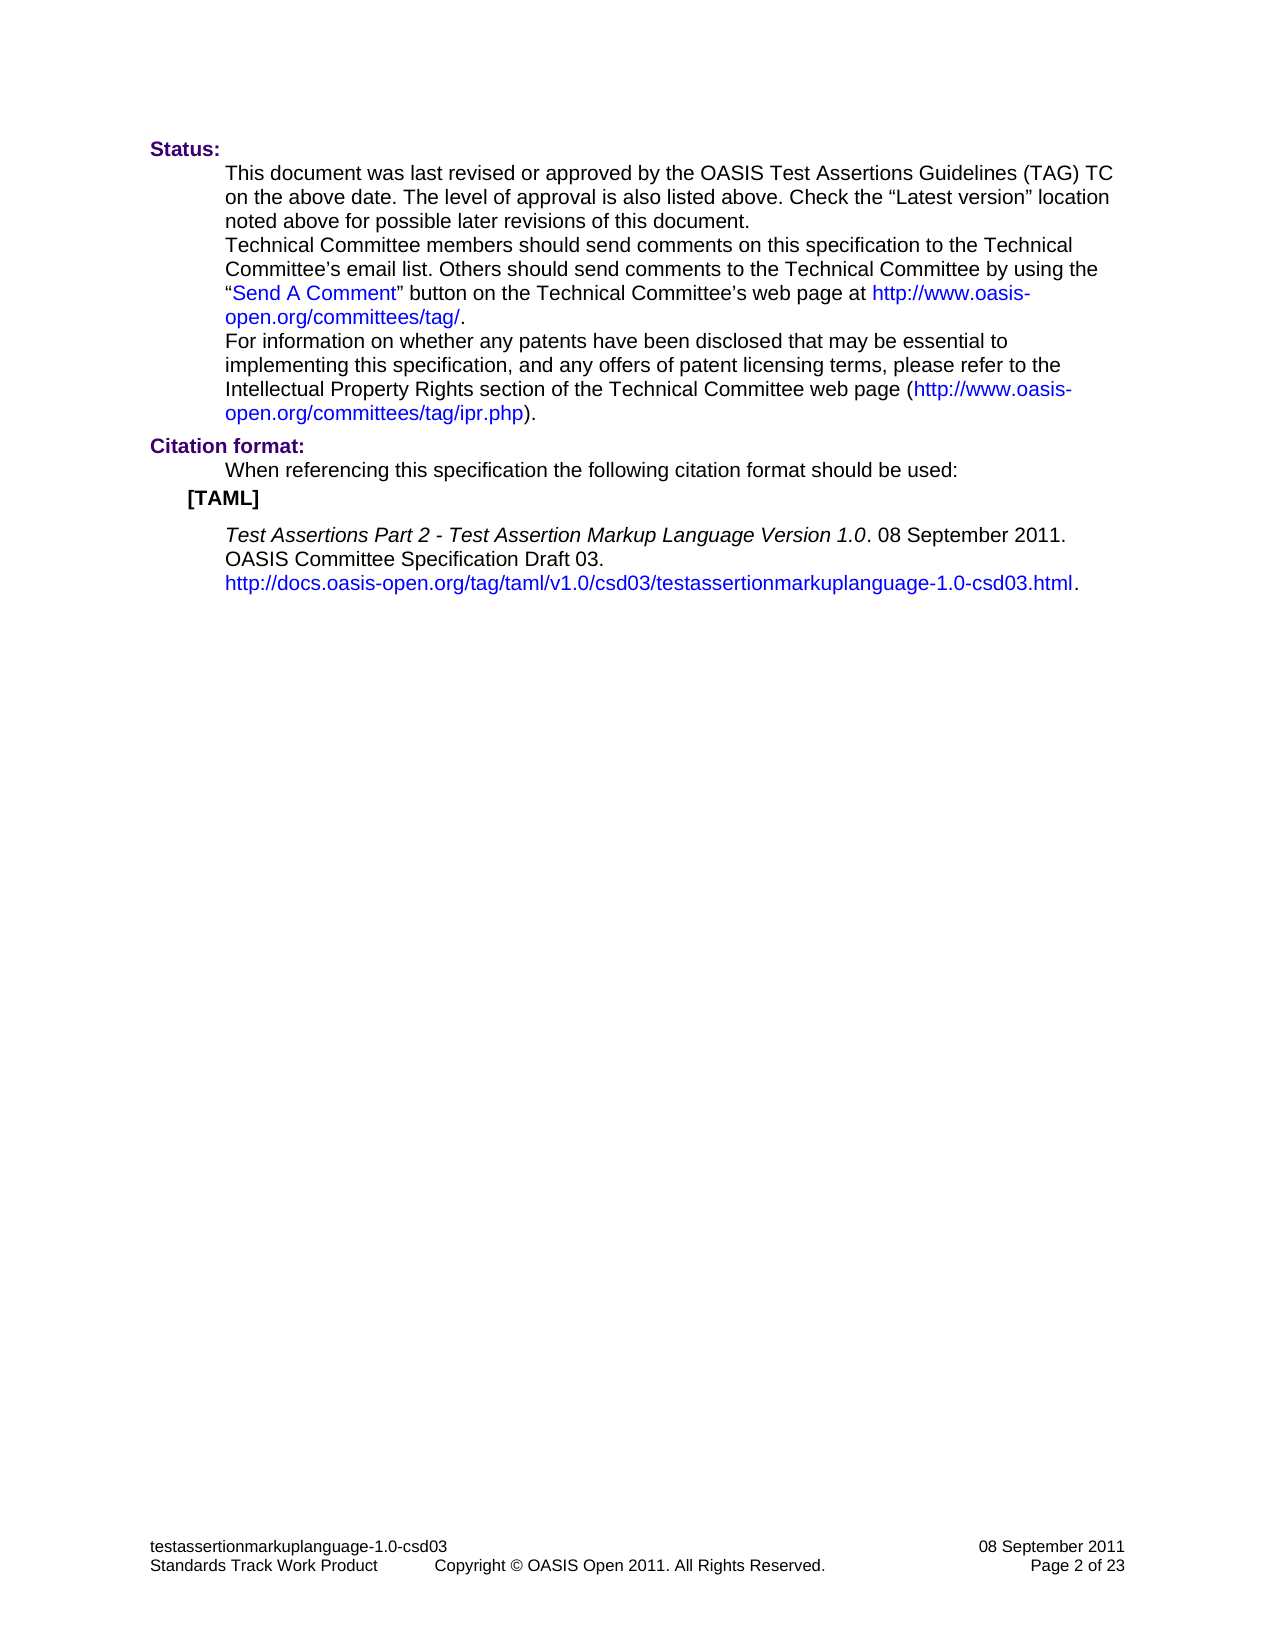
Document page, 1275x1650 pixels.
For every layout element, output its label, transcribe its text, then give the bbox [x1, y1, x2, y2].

title Citation format: [150, 434, 1125, 458]
title For information on whether any patents have been disclosed that may be essential to implementing this specification, and any offers of patent licensing terms, please refer to the Intellectual Property Rights section of the Technical Committee web page (http://www.oasis-open.org/committees/tag/ipr.php). [225, 329, 1125, 425]
text When referencing this specification the following citation format should be used: [225, 458, 1125, 482]
text [TAML] [187, 486, 1125, 510]
text Test Assertions Part 2 - Test Assertion Markup Language Version 1.0. 08 September 2011. OASIS Committee Specification Draft 03. http://docs.oasis-open.org/tag/taml/v1.0/csd03/testassertionmarkuplanguage-1.0-csd03.html. [225, 523, 1125, 595]
text This document was last revised or approved by the OASIS Test Assertions Guidelines (TAG) TC on the above date. The level of approval is also listed above. Check the “Latest version” location noted above for possible later revisions of this document. [225, 161, 1125, 233]
title Technical Committee members should send comments on this specification to the Technical Committee’s email list. Others should send comments to the Technical Committee by using the “Send A Comment” button on the Technical Committee’s web page at http://www.oasis-open.org/committees/tag/. [225, 233, 1125, 329]
title Status: [150, 137, 1125, 161]
